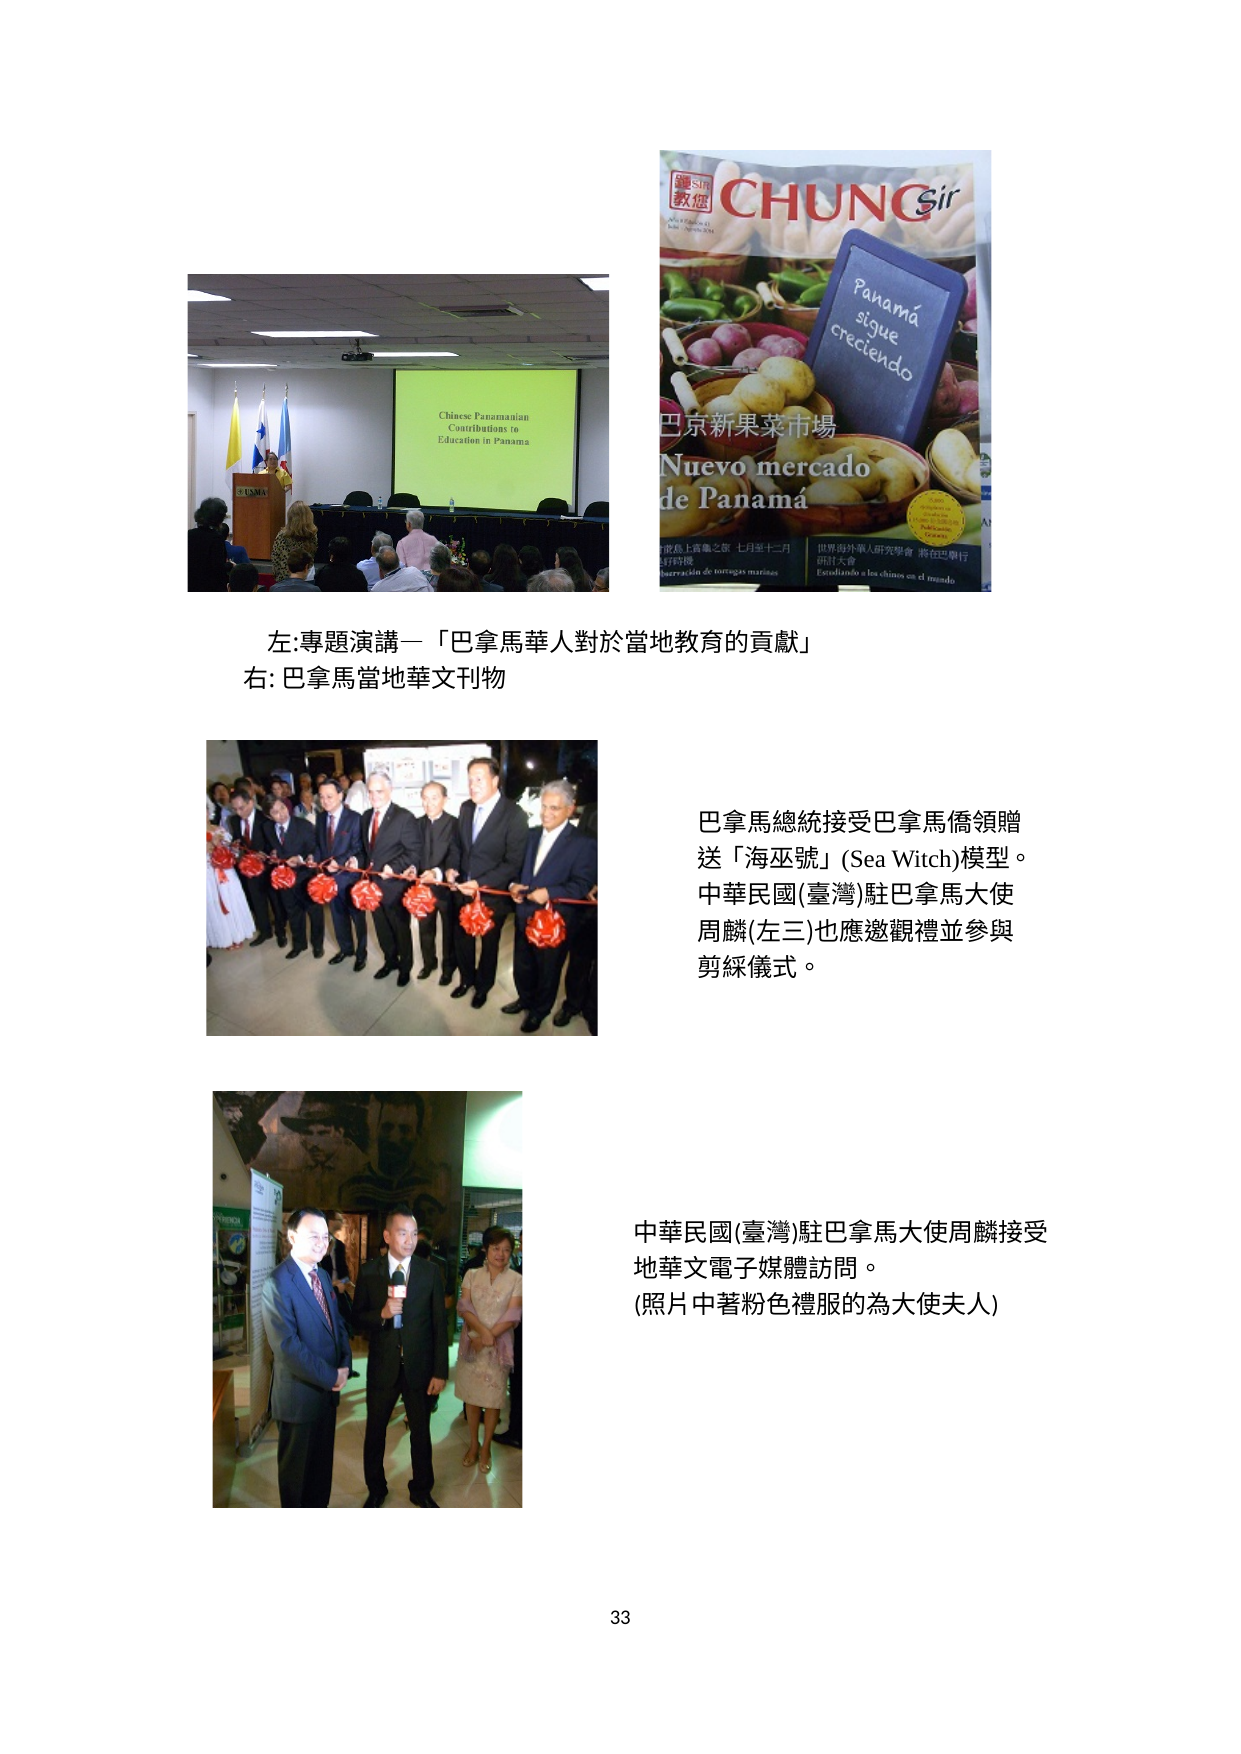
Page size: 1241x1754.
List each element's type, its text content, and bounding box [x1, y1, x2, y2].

text 左:專題演講—「巴拿馬華人對於當地教育的貢獻」 [267, 622, 1012, 658]
picture [212, 1091, 523, 1508]
picture [659, 150, 992, 592]
text (照片中著粉色禮服的為大使夫人) [633, 1284, 1057, 1321]
picture [206, 740, 598, 1036]
text 巴拿馬總統接受巴拿馬僑領贈送「海巫號」(Sea Witch)模型。中華民國(臺灣)駐巴拿馬大使周麟(左三)也應邀觀禮並參與剪綵儀式。 [697, 802, 1032, 983]
picture [187, 274, 610, 592]
text 右: 巴拿馬當地華文刊物 [217, 658, 1012, 690]
text 中華民國(臺灣)駐巴拿馬大使周麟接受地華文電子媒體訪問。 [633, 1212, 1057, 1284]
